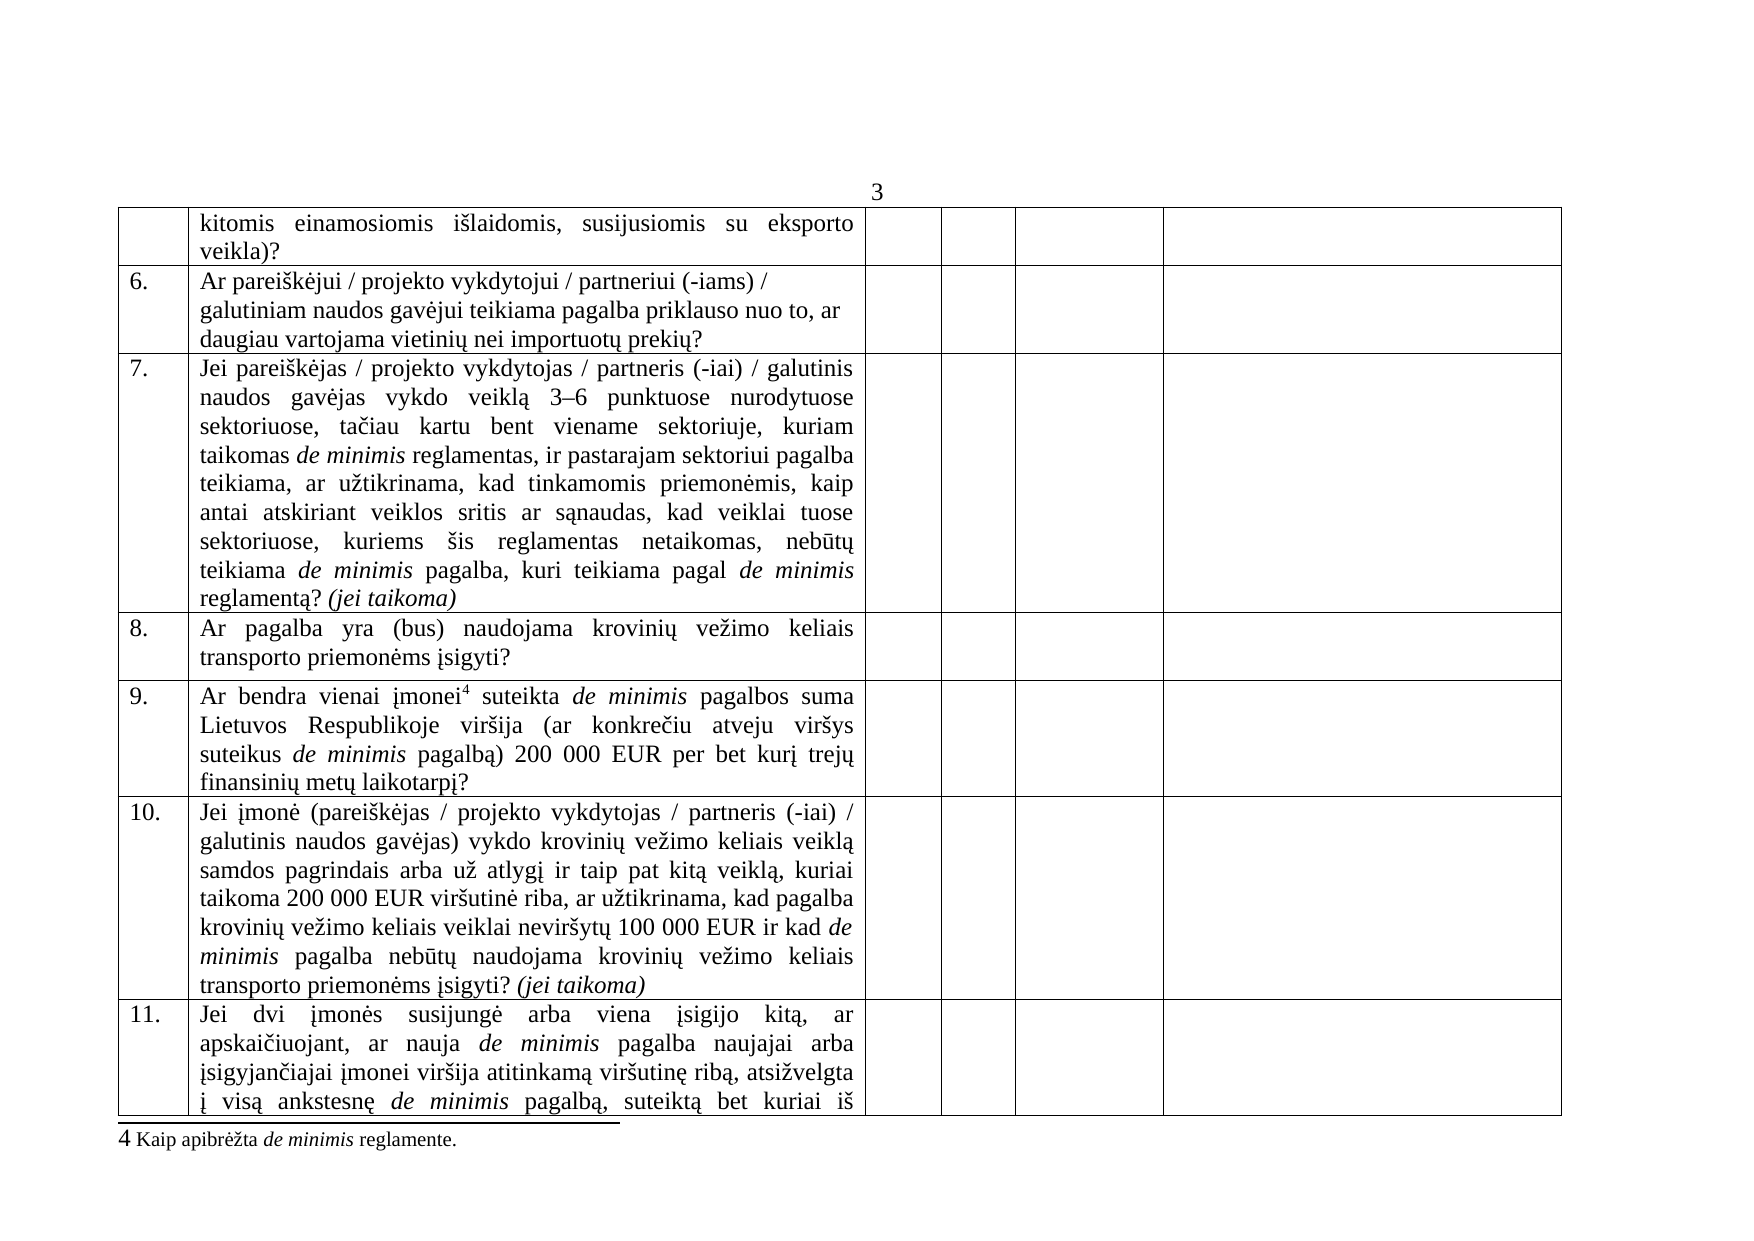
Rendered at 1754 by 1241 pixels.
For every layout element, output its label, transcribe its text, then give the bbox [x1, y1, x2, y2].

table_cell [1164, 208, 1561, 265]
table_cell [1016, 681, 1163, 796]
table_cell [942, 266, 1015, 352]
table_cell [119, 208, 188, 265]
table_cell [942, 354, 1015, 612]
table_cell [1016, 613, 1163, 680]
table_cell [1016, 266, 1163, 352]
table_cell 9. [119, 681, 188, 796]
table_cell 7. [119, 354, 188, 612]
table_cell kitomis einamosiomis išlaidomis, susijusiomis su eksporto veikla)? [189, 208, 865, 265]
table_cell [1016, 208, 1163, 265]
table_cell [1164, 266, 1561, 352]
table_cell [866, 208, 941, 265]
table_cell [1164, 1000, 1561, 1114]
table_cell 8. [119, 613, 188, 680]
table_cell [866, 797, 941, 998]
table_cell [866, 681, 941, 796]
table_cell Jei įmonė (pareiškėjas / projekto vykdytojas / partneris (-iai) / galutinis naudos gavėjas) vykdo krovinių vežimo keliais veiklą samdos pagrindais arba už atlygį ir taip pat kitą veiklą, kuriai taikoma 200 000 EUR viršutinė riba, ar užtikrinama, kad pagalba krovinių vežimo keliais veiklai neviršytų 100 000 EUR ir kad de minimis pagalba nebūtų naudojama krovinių vežimo keliais transporto priemonėms įsigyti? (jei taikoma) [189, 797, 865, 998]
table_cell [942, 613, 1015, 680]
table_cell [942, 797, 1015, 998]
table_cell [1164, 797, 1561, 998]
table_cell [1016, 354, 1163, 612]
table_cell [1164, 681, 1561, 796]
table_cell Ar pagalba yra (bus) naudojama krovinių vežimo keliais transporto priemonėms įsigyti? [189, 613, 865, 680]
table_cell [866, 266, 941, 352]
table_cell 11. [119, 1000, 188, 1114]
table_cell Jei pareiškėjas / projekto vykdytojas / partneris (-iai) / galutinis naudos gavėjas vykdo veiklą 3–6 punktuose nurodytuose sektoriuose, tačiau kartu bent viename sektoriuje, kuriam taikomas de minimis reglamentas, ir pastarajam sektoriui pagalba teikiama, ar užtikrinama, kad tinkamomis priemonėmis, kaip antai atskiriant veiklos sritis ar sąnaudas, kad veiklai tuose sektoriuose, kuriems šis reglamentas netaikomas, nebūtų teikiama de minimis pagalba, kuri teikiama pagal de minimis reglamentą? (jei taikoma) [189, 354, 865, 612]
table_cell [942, 681, 1015, 796]
table_cell Ar bendra vienai įmonei suteikta de minimis pagalbos suma Lietuvos Respublikoje viršija (ar konkrečiu atveju viršys suteikus de minimis pagalbą) 200 000 EUR per bet kurį trejų finansinių metų laikotarpį? [189, 681, 865, 796]
table_cell [866, 354, 941, 612]
table_cell [866, 613, 941, 680]
table_cell Jei dvi įmonės susijungė arba viena įsigijo kitą, ar apskaičiuojant, ar nauja de minimis pagalba naujajai arba įsigyjančiajai įmonei viršija atitinkamą viršutinę ribą, atsižvelgta į visą ankstesnę de minimis pagalbą, suteiktą bet kuriai iš [189, 1000, 865, 1114]
table_cell [942, 1000, 1015, 1114]
table_cell Ar pareiškėjui / projekto vykdytojui / partneriui (-iams) / galutiniam naudos gavėjui teikiama pagalba priklauso nuo to, ar daugiau vartojama vietinių nei importuotų prekių? [189, 266, 865, 352]
table_cell [942, 208, 1015, 265]
table_cell [1016, 1000, 1163, 1114]
table_cell [866, 1000, 941, 1114]
table_cell [1164, 354, 1561, 612]
table_cell [1164, 613, 1561, 680]
table_cell [1016, 797, 1163, 998]
table_cell 10. [119, 797, 188, 998]
table_cell 6. [119, 266, 188, 352]
